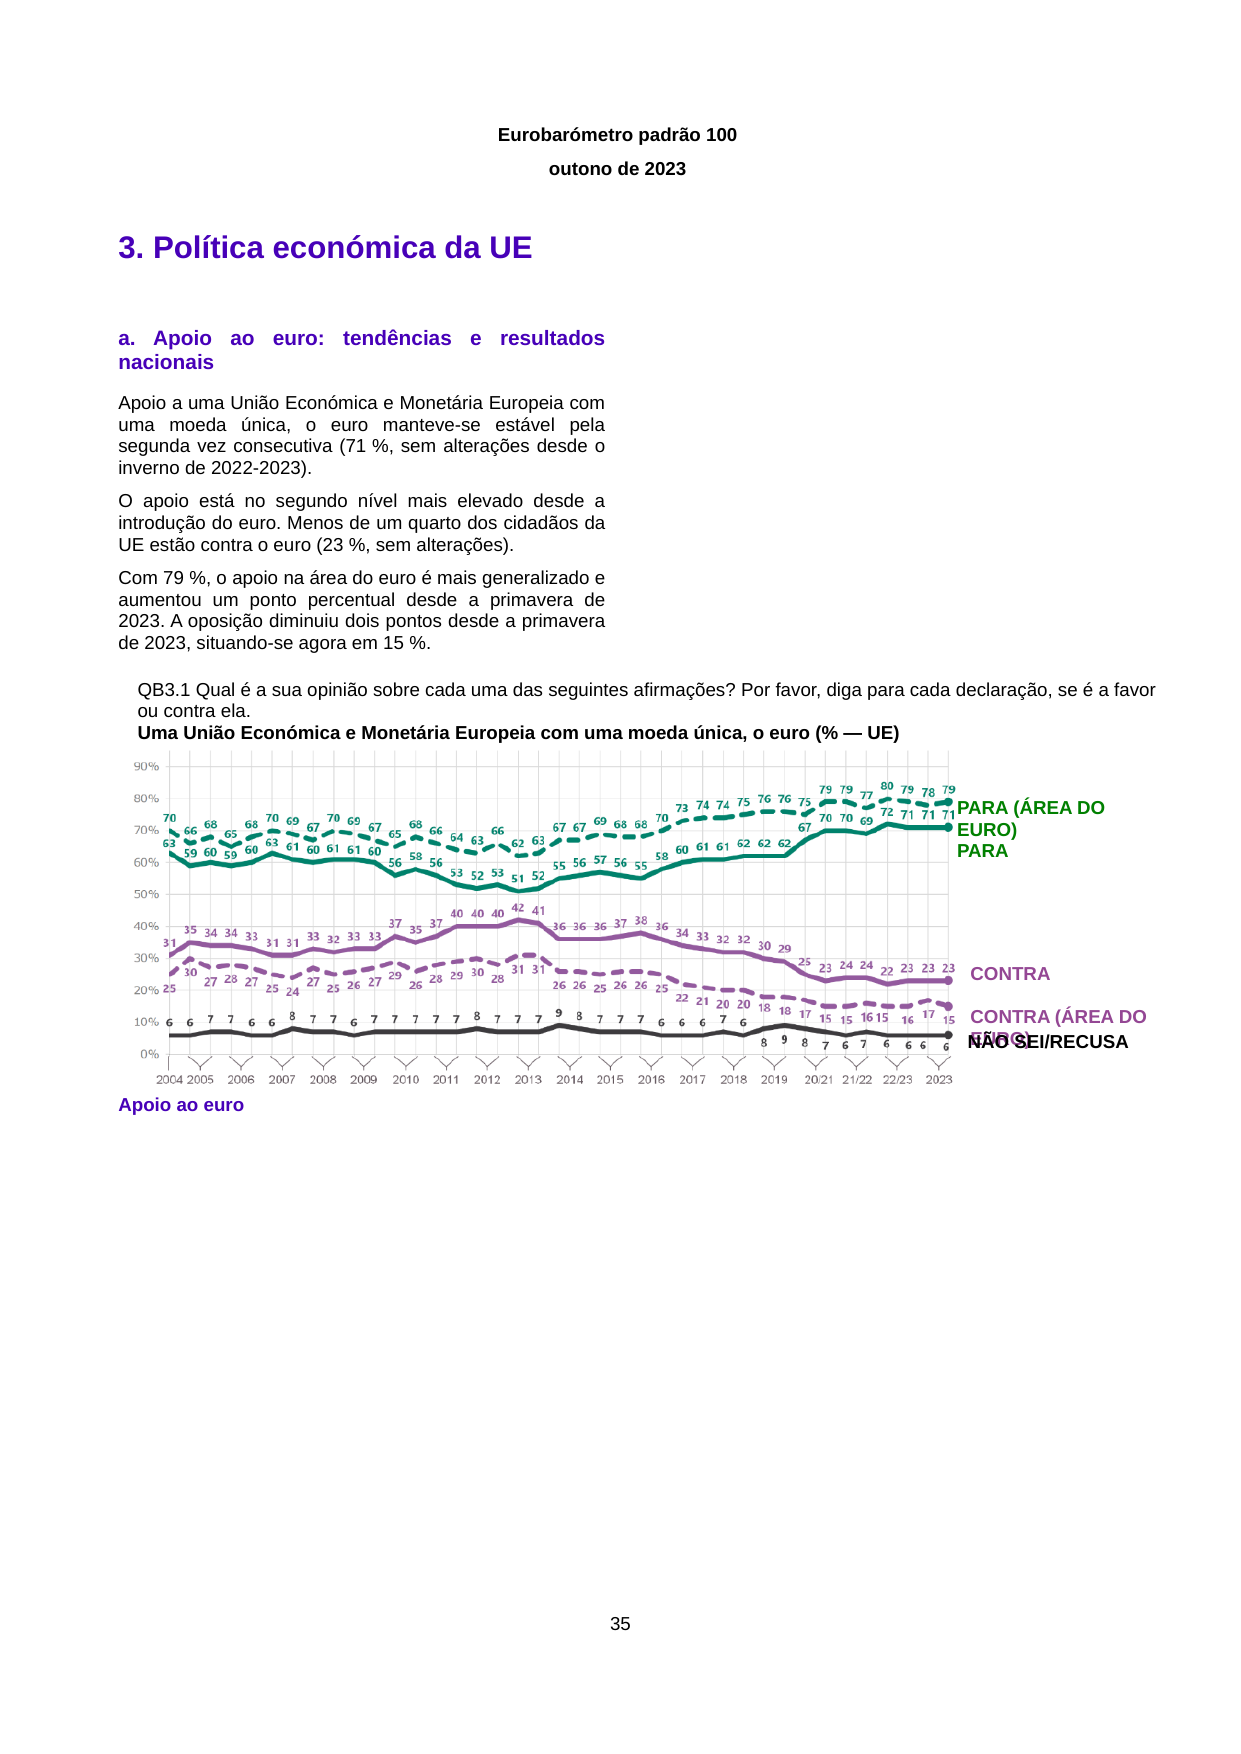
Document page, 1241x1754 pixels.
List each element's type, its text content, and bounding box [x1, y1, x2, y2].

subtitle 3. Política económica da UE [118, 229, 605, 265]
text Com 79 %, o apoio na área do euro é mais generalizado e aumentou um ponto percentual desde a primavera de 2023. A oposição diminuiu dois pontos desde a primavera de 2023, situando-se agora em 15 %. [118, 567, 605, 653]
text O apoio está no segundo nível mais elevado desde a introdução do euro. Menos de um quarto dos cidadãos da UE estão contra o euro (23 %, sem alterações). [118, 490, 605, 555]
text Apoio ao euro [118, 683, 1206, 1115]
text Apoio a uma União Económica e Monetária Europeia com uma moeda única, o euro manteve-se estável pela segunda vez consecutiva (71 %, sem alterações desde o inverno de 2022-2023). [118, 392, 605, 478]
picture [118, 739, 957, 1094]
subtitle a. Apoio ao euro: tendências e resultados nacionais [118, 326, 605, 374]
